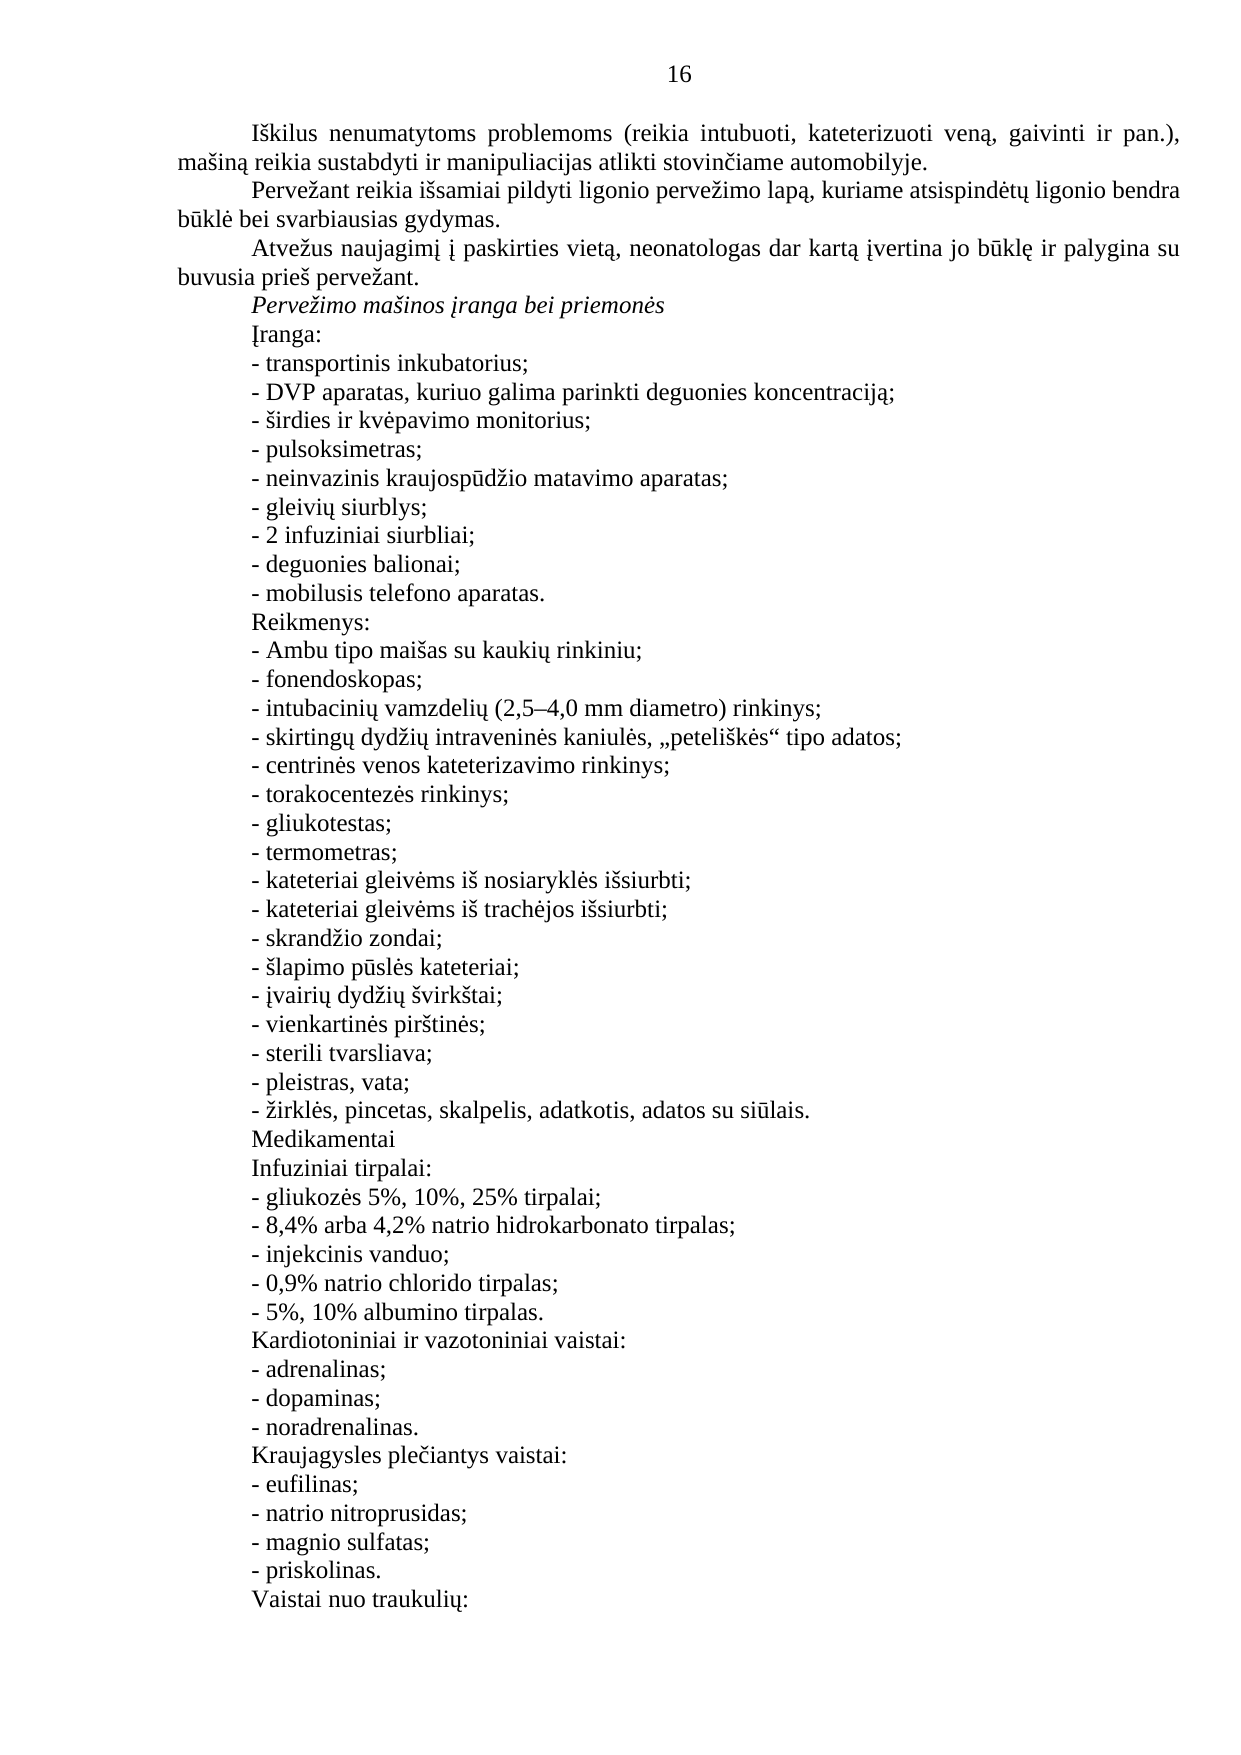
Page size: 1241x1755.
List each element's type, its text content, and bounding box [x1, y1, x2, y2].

text - gleivių siurblys; [177, 492, 1181, 521]
text - 2 infuziniai siurbliai; [177, 521, 1181, 549]
text - mobilusis telefono aparatas. [177, 578, 1181, 607]
text Įranga: [177, 319, 1181, 348]
text - 0,9% natrio chlorido tirpalas; [177, 1268, 1181, 1297]
text - sterili tvarsliava; [177, 1038, 1181, 1067]
text - gliukotestas; [177, 808, 1181, 837]
text - transportinis inkubatorius; [177, 348, 1181, 377]
text - centrinės venos kateterizavimo rinkinys; [177, 751, 1181, 779]
text - DVP aparatas, kuriuo galima parinkti deguonies koncentraciją; [177, 377, 1181, 406]
text - intubacinių vamzdelių (2,5–4,0 mm diametro) rinkinys; [177, 693, 1181, 722]
text - pulsoksimetras; [177, 434, 1181, 463]
text Infuziniai tirpalai: [177, 1153, 1181, 1182]
text Reikmenys: [177, 607, 1181, 636]
text - torakocentezės rinkinys; [177, 779, 1181, 808]
text Kraujagysles plečiantys vaistai: [177, 1441, 1181, 1469]
text - noradrenalinas. [177, 1412, 1181, 1441]
text Medikamentai [177, 1124, 1181, 1153]
text - 5%, 10% albumino tirpalas. [177, 1297, 1181, 1326]
text Vaistai nuo traukulių: [177, 1584, 1181, 1613]
text - 8,4% arba 4,2% natrio hidrokarbonato tirpalas; [177, 1211, 1181, 1239]
text - natrio nitroprusidas; [177, 1498, 1181, 1527]
text - fonendoskopas; [177, 664, 1181, 693]
text - žirklės, pincetas, skalpelis, adatkotis, adatos su siūlais. [177, 1096, 1181, 1124]
text - deguonies balionai; [177, 549, 1181, 578]
text - neinvazinis kraujospūdžio matavimo aparatas; [177, 463, 1181, 492]
text Atvežus naujagimį į paskirties vietą, neonatologas dar kartą įvertina jo būklę ir palygina su buvusia prieš pervežant. [177, 233, 1181, 291]
text - kateteriai gleivėms iš trachėjos išsiurbti; [177, 894, 1181, 923]
text - magnio sulfatas; [177, 1527, 1181, 1556]
text - širdies ir kvėpavimo monitorius; [177, 406, 1181, 434]
text - skrandžio zondai; [177, 923, 1181, 952]
text - adrenalinas; [177, 1354, 1181, 1383]
text - šlapimo pūslės kateteriai; [177, 952, 1181, 981]
text - skirtingų dydžių intraveninės kaniulės, „peteliškės“ tipo adatos; [177, 722, 1181, 751]
text - priskolinas. [177, 1556, 1181, 1584]
text Kardiotoniniai ir vazotoniniai vaistai: [177, 1326, 1181, 1354]
text - termometras; [177, 837, 1181, 866]
text - įvairių dydžių švirkštai; [177, 981, 1181, 1009]
text - eufilinas; [177, 1469, 1181, 1498]
text - gliukozės 5%, 10%, 25% tirpalai; [177, 1182, 1181, 1211]
text Pervežimo mašinos įranga bei priemonės [177, 291, 1181, 319]
text - kateteriai gleivėms iš nosiaryklės išsiurbti; [177, 866, 1181, 894]
text Pervežant reikia išsamiai pildyti ligonio pervežimo lapą, kuriame atsispindėtų ligonio bendra būklė bei svarbiausias gydymas. [177, 176, 1181, 233]
text - vienkartinės pirštinės; [177, 1009, 1181, 1038]
text - injekcinis vanduo; [177, 1239, 1181, 1268]
text - pleistras, vata; [177, 1067, 1181, 1096]
text - dopaminas; [177, 1383, 1181, 1412]
text - Ambu tipo maišas su kaukių rinkiniu; [177, 636, 1181, 664]
text Iškilus nenumatytoms problemoms (reikia intubuoti, kateterizuoti veną, gaivinti ir pan.), mašiną reikia sustabdyti ir manipuliacijas atlikti stovinčiame automobilyje. [177, 118, 1181, 176]
